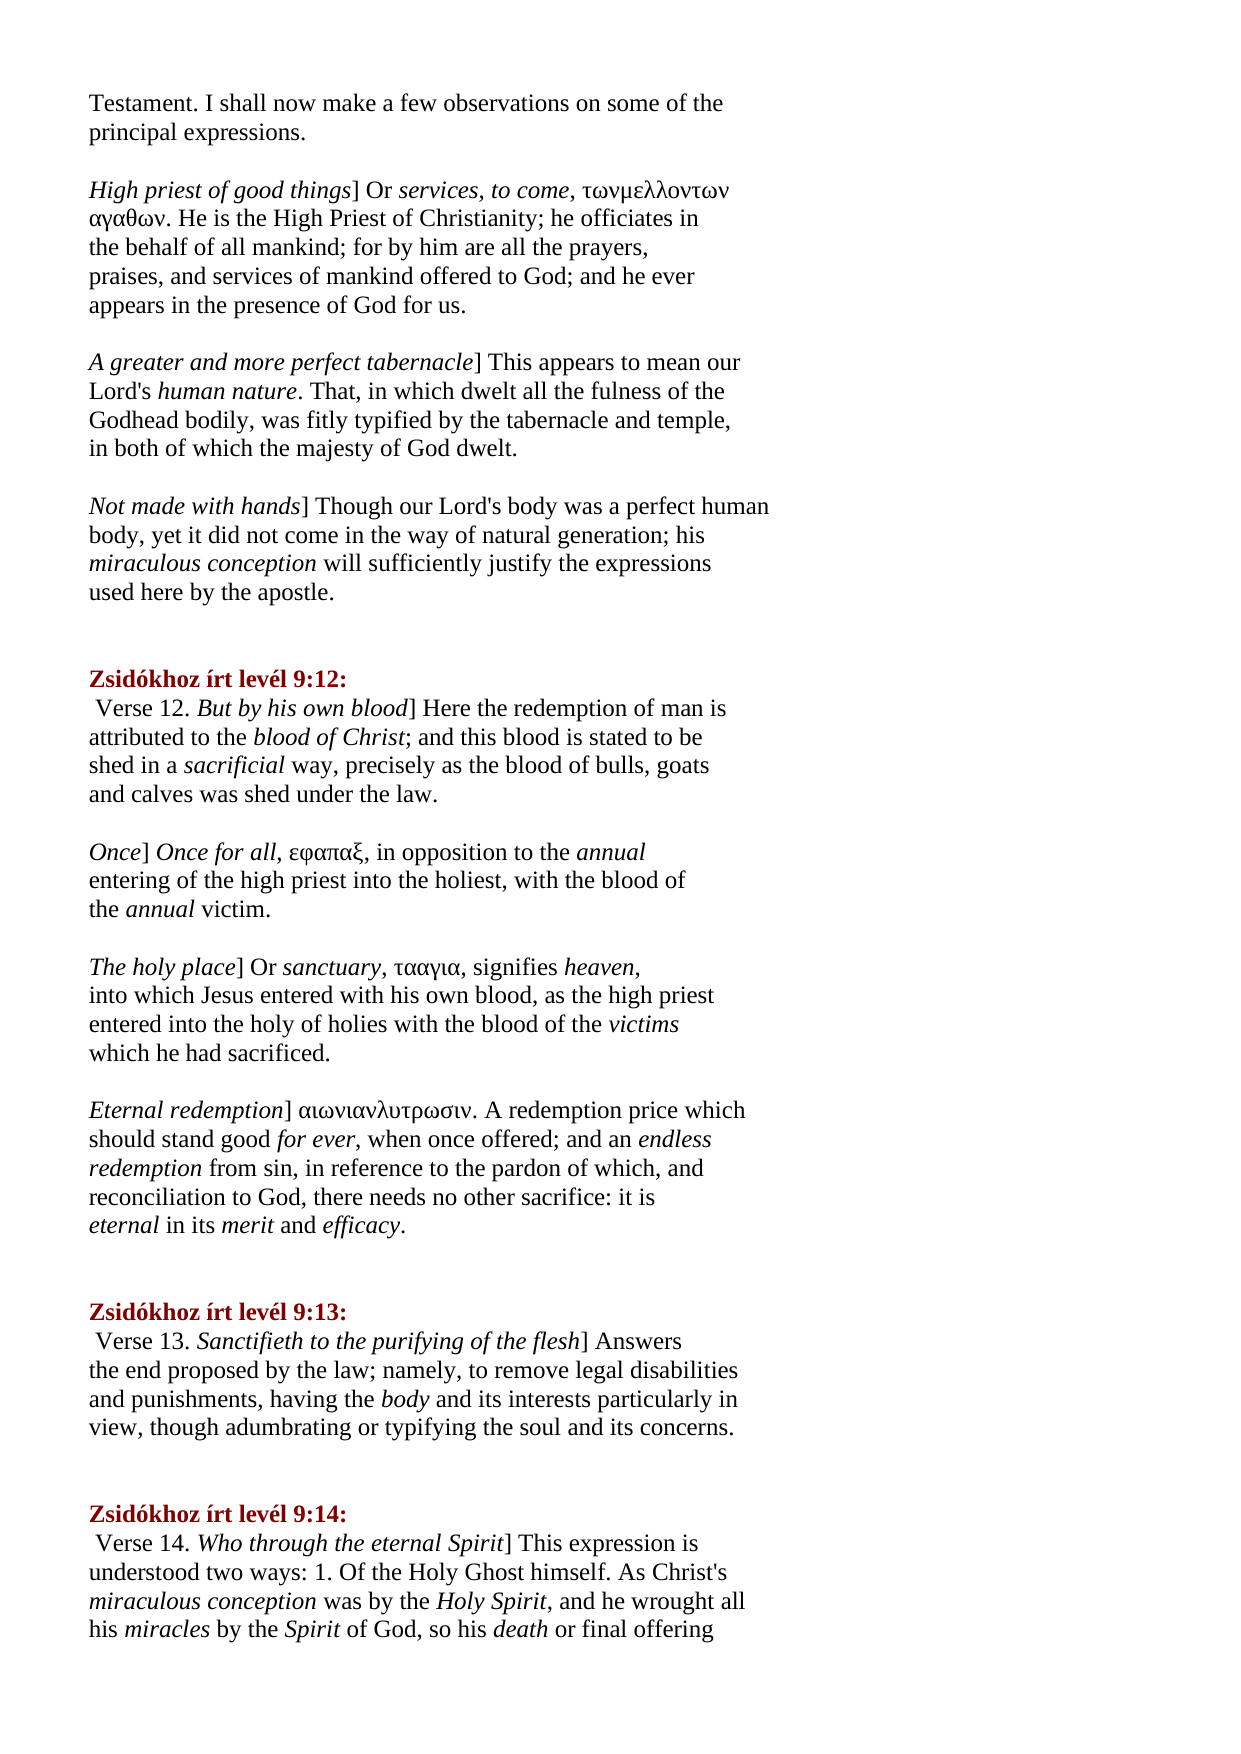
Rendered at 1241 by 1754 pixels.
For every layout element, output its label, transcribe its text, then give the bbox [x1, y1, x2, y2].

text Verse 13. Sanctifieth to the purifying of the flesh] Answers the end proposed by the law; namely, to remove legal disabilities and punishments, having the body and its interests particularly in view, though adumbrating or typifying the soul and its concerns. [88, 1326, 1152, 1470]
text Zsidókhoz írt levél 9:14: [88, 1499, 1152, 1528]
text Verse 14. Who through the eternal Spirit] This expression is understood two ways: 1. Of the Holy Ghost himself. As Christ's miraculous conception was by the Holy Spirit, and he wrought all his miracles by the Spirit of God, so his death or final offering [88, 1528, 1152, 1643]
text Verse 12. But by his own blood] Here the redemption of man is attributed to the blood of Christ; and this blood is stated to be shed in a sacrificial way, precisely as the blood of bulls, goats and calves was shed under the law. Once] Once for all, εφαπαξ, in opposition to the annual entering of the high priest into the holiest, with the blood of the annual victim. The holy place] Or sanctuary, τααγια, signifies heaven, into which Jesus entered with his own blood, as the high priest entered into the holy of holies with the blood of the victims which he had sacrificed. Eternal redemption] αιωνιανλυτρωσιν. A redemption price which should stand good for ever, when once offered; and an endless redemption from sin, in reference to the pardon of which, and reconciliation to God, there needs no other sacrifice: it is eternal in its merit and efficacy. [88, 693, 1152, 1268]
text Testament. I shall now make a few observations on some of the principal expressions. High priest of good things] Or services, to come, τωνμελλοντων αγαθων. He is the High Priest of Christianity; he officiates in the behalf of all mankind; for by him are all the prayers, praises, and services of mankind offered to God; and he ever appears in the presence of God for us. A greater and more perfect tabernacle] This appears to mean our Lord's human nature. That, in which dwelt all the fulness of the Godhead bodily, was fitly typified by the tabernacle and temple, in both of which the majesty of God dwelt. Not made with hands] Though our Lord's body was a perfect human body, yet it did not come in the way of natural generation; his miraculous conception will sufficiently justify the expressions used here by the apostle. [88, 88, 1152, 635]
text Zsidókhoz írt levél 9:13: [88, 1297, 1152, 1326]
text Zsidókhoz írt levél 9:12: [88, 664, 1152, 693]
